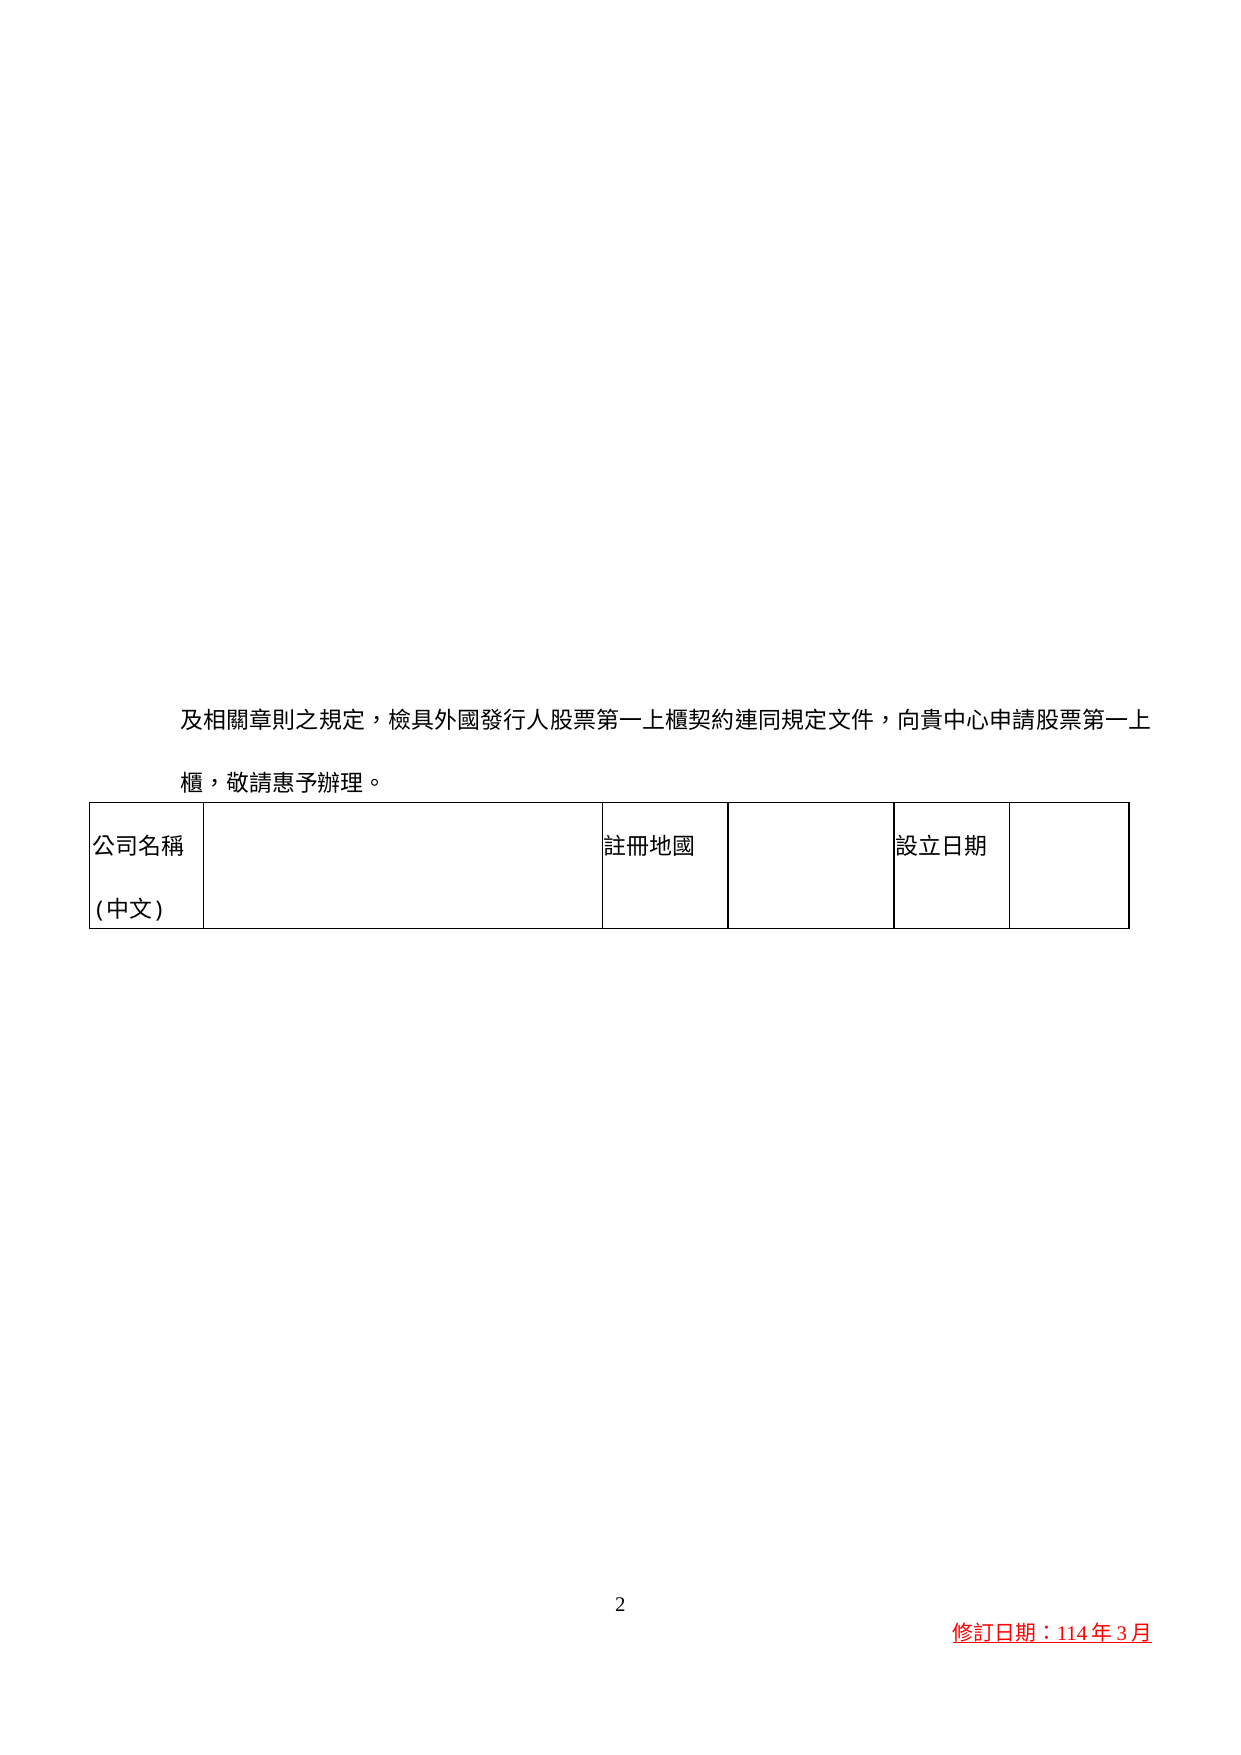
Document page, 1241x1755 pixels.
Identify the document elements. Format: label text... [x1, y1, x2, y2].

table_header [204, 803, 602, 928]
table_header [729, 803, 893, 928]
text 及相關章則之規定，檢具外國發行人股票第一上櫃契約連同規定文件，向貴中心申請股票第一上櫃，敬請惠予辦理。 [89, 677, 1152, 802]
table_header 註冊地國 [603, 803, 727, 928]
table_header 設立日期 [895, 803, 1009, 928]
table_header [1010, 803, 1128, 928]
table_header 公司名稱 (中文) [90, 803, 203, 928]
